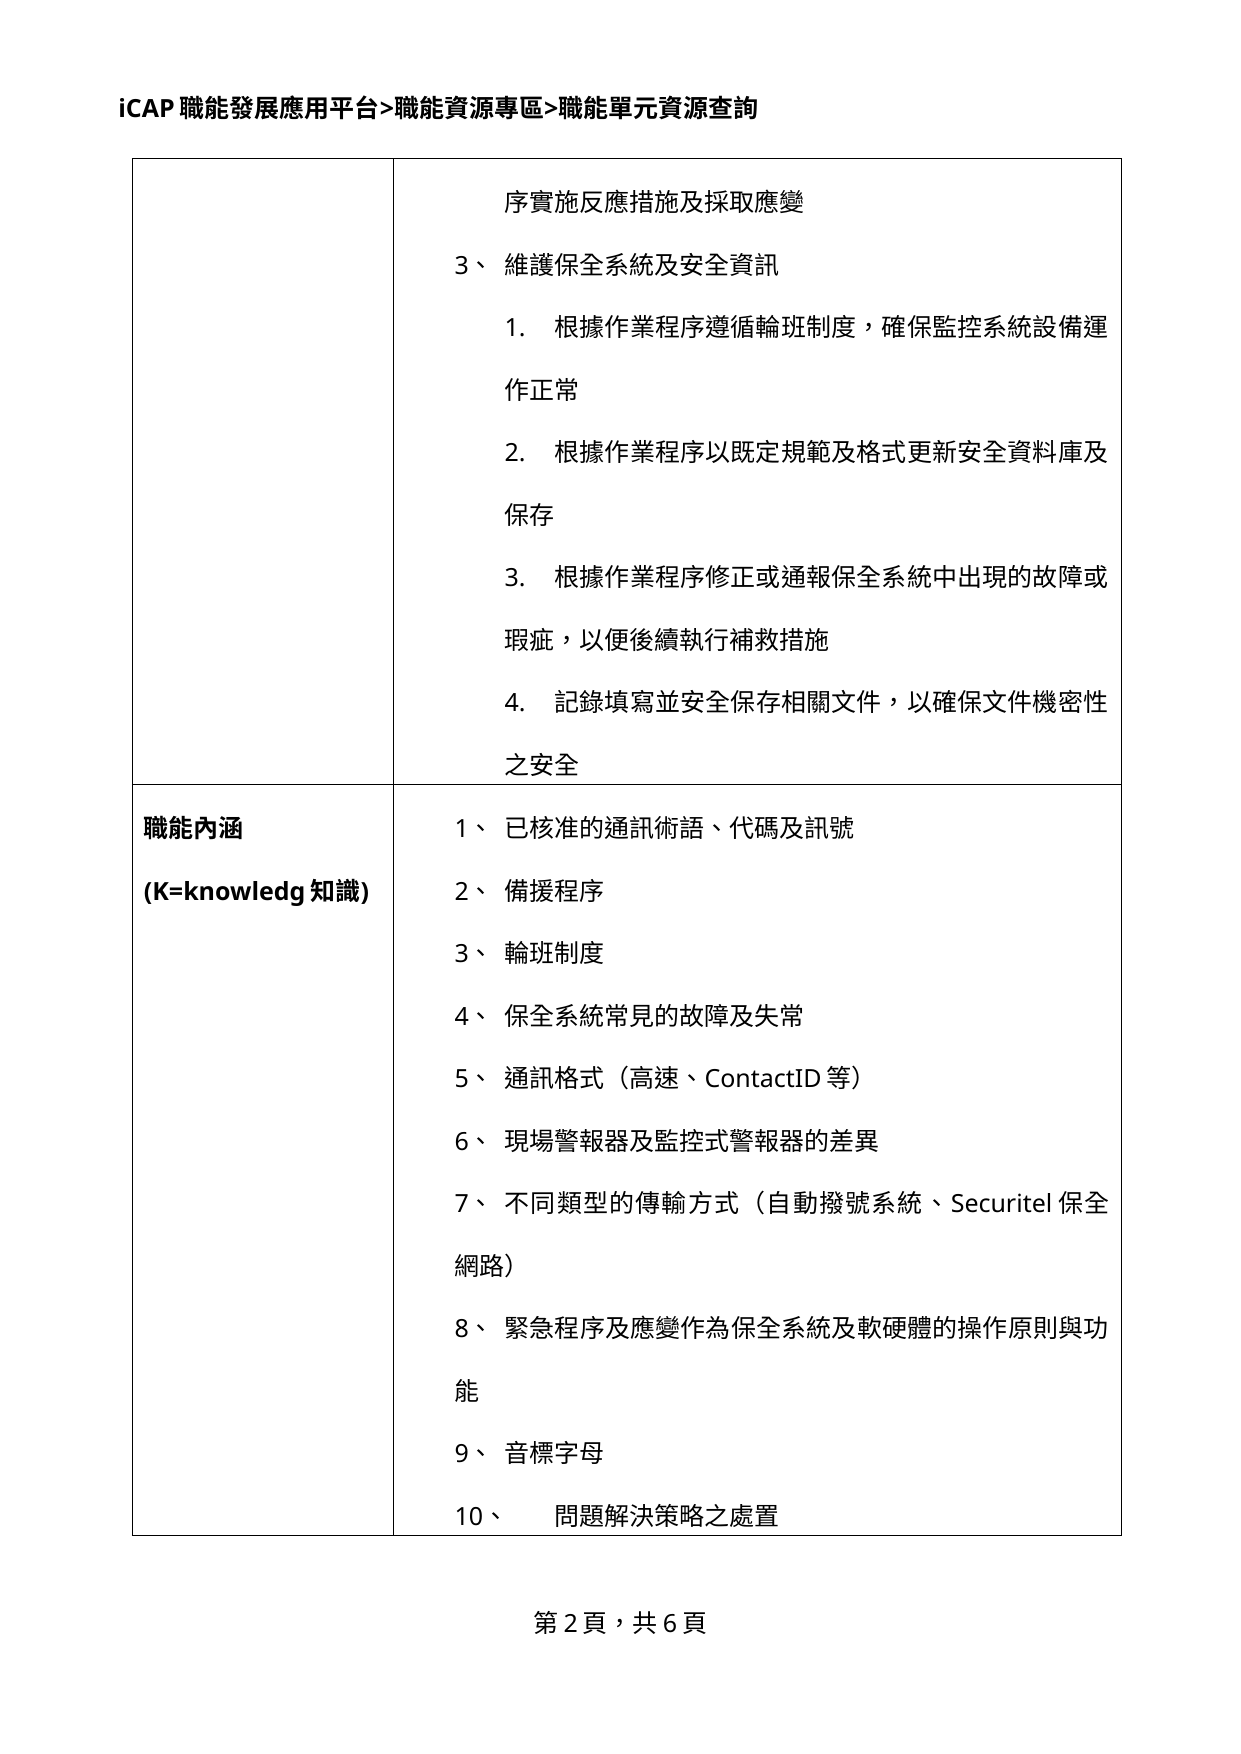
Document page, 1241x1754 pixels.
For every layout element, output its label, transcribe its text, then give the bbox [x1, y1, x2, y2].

table_cell 已核准的通訊術語、代碼及訊號 備援程序 輪班制度 保全系統常見的故障及失常 通訊格式（高速、ContactID等） 現場警報器及監控式警報器的差異 不同類型的傳輸方式（自動撥號系統、Securitel保全網路） 緊急程序及應變作為保全系統及軟硬體的操作原則與功能 音標字母 問題解決策略之處置 準備監視畫面的程序 因應各種具安全風險或異常事件的狀況，從控制室採取適當反應措施的程序 通報與文件記錄程序 風險評估方法 監視記錄系統（數位及類比）以及介面 監控中心使用的各種電腦操作系統類型 偵測器類型（外線動作感測器、熱感加微波雙鑑偵測器等） [394, 785, 1121, 1535]
table_cell [133, 159, 393, 784]
table_cell 準備操作工作 確認並遵守適用於工作指示的法規及作業要求 向相關人士取得並確認工作指示及相關資訊作業 根據製造商說明書檢查保全系統，確保能正確運作 辨識、修正並通報保全系統的故障或異常，以便後續執行補救措施 交互檢查保全系統與配合的監控系統，確保資訊保存及運用 與相關人士檢驗現行的通訊管道與流程之作業 監控保全工作 根據工作指示操作並監控保全系統 根據作業程序接收保全系統傳送之資訊，並視需要採取適當的反應措施 現場工作人員根據作業程序定期執行系統性檢查，並視需要安排支援 現場工作人員一出現異常反應或未採取任何作為，立即根據作業程序採取反應措施及應變 依據可用資訊評估異常事件的風險，並根據作業程序實施反應措施及採取應變 維護保全系統及安全資訊 根據作業程序遵循輪班制度，確保監控系統設備運作正常 根據作業程序以既定規範及格式更新安全資料庫及保存 根據作業程序修正或通報保全系統中出現的故障或瑕疵，以便後續執行補救措施 記錄填寫並安全保存相關文件，以確保文件機密性之安全 [394, 159, 1121, 784]
table_cell 職能內涵 (K=knowledg知識) [133, 785, 393, 1535]
